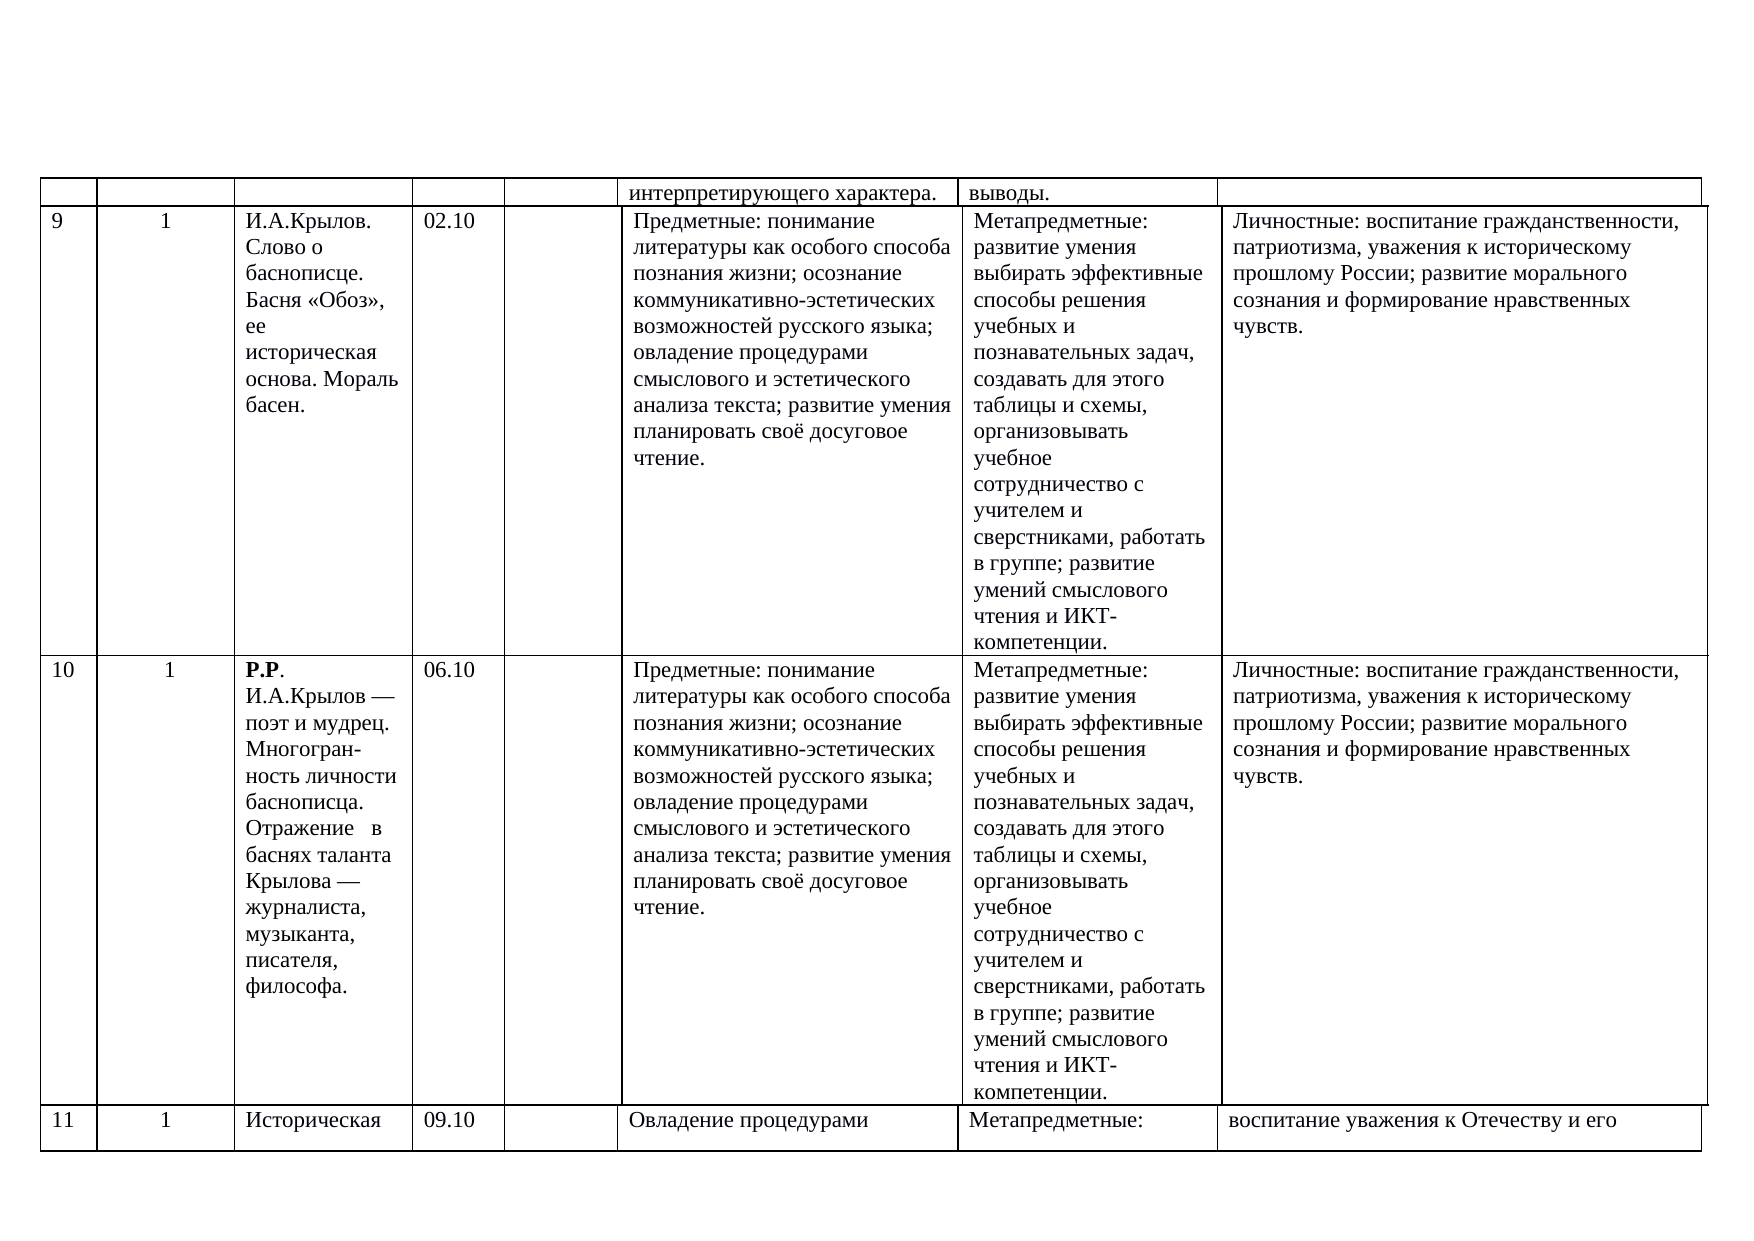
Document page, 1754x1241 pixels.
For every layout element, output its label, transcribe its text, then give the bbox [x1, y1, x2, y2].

table_cell 06.10 [413, 656, 504, 1104]
table_cell Личностные: воспитание гражданственности, патриотизма, уважения к историческому прошлому России; развитие морального сознания и фор­мирование нравственных чувств. [1223, 207, 1707, 655]
table_cell [1218, 179, 1701, 205]
table_cell Истори­ческая [235, 1106, 412, 1150]
table_cell 10 [41, 656, 96, 1104]
table_cell 11 [41, 1106, 96, 1150]
table_cell И.А.Крылов. Слово о баснописце. Басня «Обоз», ее историческая основа. Мораль басен. [235, 207, 412, 655]
table_cell [505, 179, 617, 205]
table_cell [413, 179, 504, 205]
table_cell 1 [98, 656, 234, 1104]
table_cell 1 [98, 1106, 234, 1150]
table_cell Р.Р. И.А.Крылов — поэт и мудрец. Многогран­ность личности басно­писца. Отражение в баснях таланта Крыло­ва — журналиста, музыканта, писателя, философа. [235, 656, 412, 1104]
table_cell [505, 1106, 617, 1150]
table_cell 09.10 [413, 1106, 504, 1150]
table_cell Метапредметные: [959, 1106, 1217, 1150]
table_cell [235, 179, 412, 205]
table_cell [505, 656, 621, 1104]
table_cell Личностные: воспитание гражданственности, патриотизма, уважения к историческому прошлому России; развитие морального сознания и фор­мирование нравственных чувств. [1223, 656, 1707, 1104]
table_cell [505, 207, 621, 655]
table_cell 9 [41, 207, 96, 655]
table_cell 1 [98, 207, 234, 655]
table_cell Предметные: понимание литературы как особого способа познания жиз­ни; осознание коммуникативно-эстетических возможностей русского языка; овладение процедурами смыслового и эстетического анализа текста; раз­витие умения планировать своё досуговое чтение. [623, 656, 962, 1104]
table_cell [41, 179, 96, 205]
table_cell [1708, 655, 1715, 1104]
table_cell [1708, 205, 1715, 655]
table_cell воспитание уважения к Отечеству и его [1218, 1106, 1701, 1150]
table_cell [1702, 177, 1708, 205]
table_cell выводы. [959, 179, 1217, 205]
table_cell [98, 179, 234, 205]
table_cell [1702, 1106, 1708, 1150]
table_cell [1708, 177, 1715, 205]
table_cell [1708, 1104, 1715, 1150]
table_cell Овладение процедурами [618, 1106, 957, 1150]
table_cell Метапредметные: развитие умения выбирать эффективные способы ре­шения учебных и познавательных задач, создавать для этого таблицы и схемы, организовывать учебное сотрудничество с учителем и сверстниками, работать в группе; развитие умений смыслового чтения и ИКТ-компетенции. [963, 656, 1221, 1104]
table_cell Предметные: понимание литературы как особого способа познания жиз­ни; осознание коммуникативно-эстетических возможностей русского языка; овладение процедурами смыслового и эстетического анализа текста; раз­витие умения планировать своё досуговое чтение. [623, 207, 962, 655]
table_cell 02.10 [413, 207, 504, 655]
table_cell Метапредметные: развитие умения выбирать эффективные способы ре­шения учебных и познавательных задач, создавать для этого таблицы и схемы, организовывать учебное сотрудничество с учителем и сверстниками, работать в группе; развитие умений смыслового чтения и ИКТ-компетенции. [963, 207, 1221, 655]
table_cell интерпретирующего характера. [618, 179, 957, 205]
